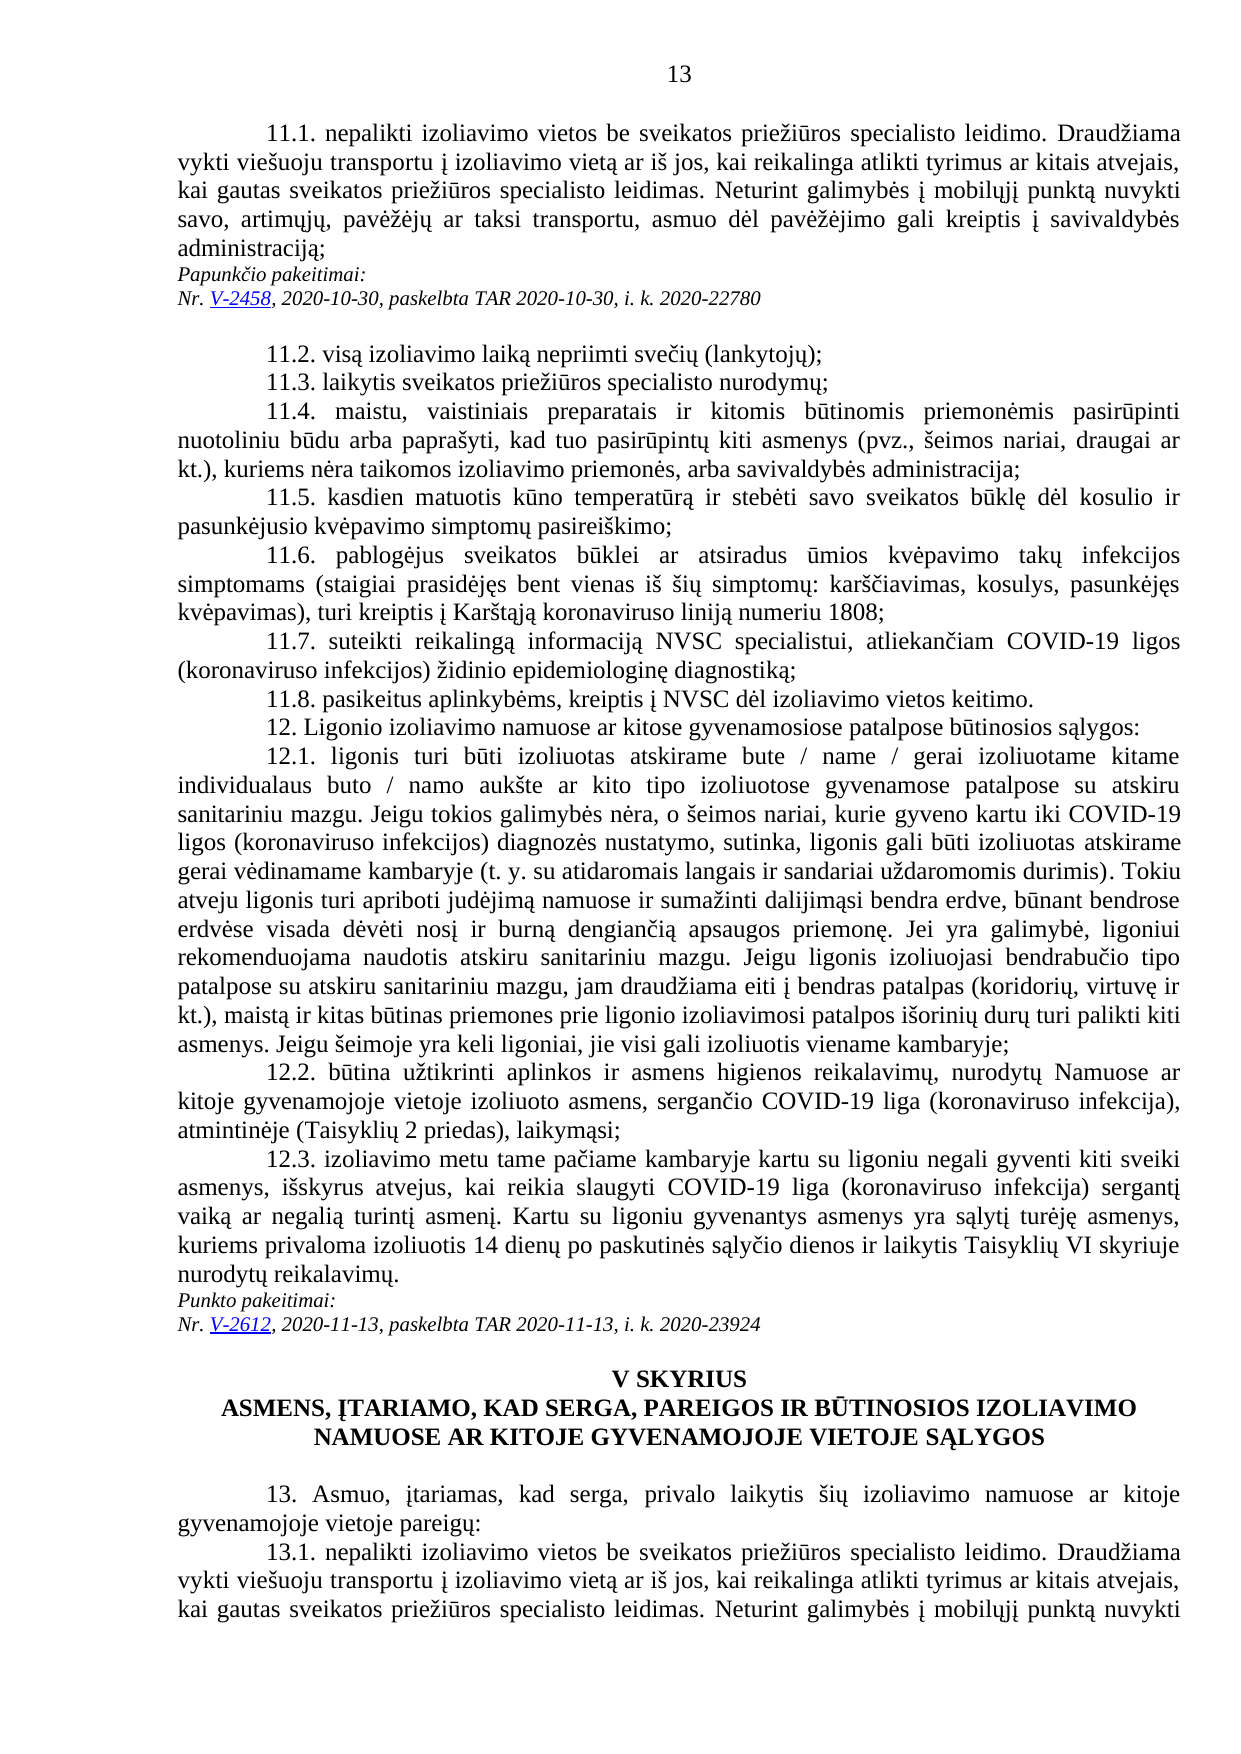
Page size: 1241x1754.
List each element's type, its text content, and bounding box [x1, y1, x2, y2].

text Punkto pakeitimai: [177, 1287, 1181, 1312]
text 13. Asmuo, įtariamas, kad serga, privalo laikytis šių izoliavimo namuose ar kitoje gyvenamojoje vietoje pareigų: [177, 1479, 1181, 1537]
text 11.1. nepalikti izoliavimo vietos be sveikatos priežiūros specialisto leidimo. Draudžiama vykti viešuoju transportu į izoliavimo vietą ar iš jos, kai reikalinga atlikti tyrimus ar kitais atvejais, kai gautas sveikatos priežiūros specialisto leidimas. Neturint galimybės į mobilųjį punktą nuvykti savo, artimųjų, pavėžėjų ar taksi transportu, asmuo dėl pavėžėjimo gali kreiptis į savivaldybės administraciją; [177, 118, 1181, 262]
text 11.5. kasdien matuotis kūno temperatūrą ir stebėti savo sveikatos būklę dėl kosulio ir pasunkėjusio kvėpavimo simptomų pasireiškimo; [177, 482, 1181, 540]
text 13.1. nepalikti izoliavimo vietos be sveikatos priežiūros specialisto leidimo. Draudžiama vykti viešuoju transportu į izoliavimo vietą ar iš jos, kai reikalinga atlikti tyrimus ar kitais atvejais, kai gautas sveikatos priežiūros specialisto leidimas. Neturint galimybės į mobilųjį punktą nuvykti [177, 1537, 1181, 1623]
text 11.4. maistu, vaistiniais preparatais ir kitomis būtinomis priemonėmis pasirūpinti nuotoliniu būdu arba paprašyti, kad tuo pasirūpintų kiti asmenys (pvz., šeimos nariai, draugai ar kt.), kuriems nėra taikomos izoliavimo priemonės, arba savivaldybės administracija; [177, 396, 1181, 482]
text Asmens, įtariamo, kad serga, pareigos ir BŪTINOSIOS IZOLIAVIMO namuose ar kitoje gyvenamoJOje vietoje SĄLYGOS [177, 1393, 1181, 1451]
text 11.8. pasikeitus aplinkybėms, kreiptis į NVSC dėl izoliavimo vietos keitimo. [177, 684, 1181, 712]
text Papunkčio pakeitimai: [177, 262, 1181, 286]
text V skyrius [177, 1364, 1181, 1393]
text Nr. V-2458, 2020-10-30, paskelbta TAR 2020-10-30, i. k. 2020-22780 [177, 286, 1181, 310]
text 12.3. izoliavimo metu tame pačiame kambaryje kartu su ligoniu negali gyventi kiti sveiki asmenys, išskyrus atvejus, kai reikia slaugyti COVID-19 liga (koronaviruso infekcija) sergantį vaiką ar negalią turintį asmenį. Kartu su ligoniu gyvenantys asmenys yra sąlytį turėję asmenys, kuriems privaloma izoliuotis 14 dienų po paskutinės sąlyčio dienos ir laikytis Taisyklių VI skyriuje nurodytų reikalavimų. [177, 1144, 1181, 1287]
text 11.3. laikytis sveikatos priežiūros specialisto nurodymų; [177, 367, 1181, 396]
text 12.2. būtina užtikrinti aplinkos ir asmens higienos reikalavimų, nurodytų Namuose ar kitoje gyvenamojoje vietoje izoliuoto asmens, sergančio COVID-19 liga (koronaviruso infekcija), atmintinėje (Taisyklių 2 priedas), laikymąsi; [177, 1057, 1181, 1144]
text 11.2. visą izoliavimo laiką nepriimti svečių (lankytojų); [177, 339, 1181, 367]
text 11.7. suteikti reikalingą informaciją NVSC specialistui, atliekančiam COVID-19 ligos (koronaviruso infekcijos) židinio epidemiologinę diagnostiką; [177, 626, 1181, 684]
text 12.1. ligonis turi būti izoliuotas atskirame bute / name / gerai izoliuotame kitame individualaus buto / namo aukšte ar kito tipo izoliuotose gyvenamose patalpose su atskiru sanitariniu mazgu. Jeigu tokios galimybės nėra, o šeimos nariai, kurie gyveno kartu iki COVID-19 ligos (koronaviruso infekcijos) diagnozės nustatymo, sutinka, ligonis gali būti izoliuotas atskirame gerai vėdinamame kambaryje (t. y. su atidaromais langais ir sandariai uždaromomis durimis). Tokiu atveju ligonis turi apriboti judėjimą namuose ir sumažinti dalijimąsi bendra erdve, būnant bendrose erdvėse visada dėvėti nosį ir burną dengiančią apsaugos priemonę. Jei yra galimybė, ligoniui rekomenduojama naudotis atskiru sanitariniu mazgu. Jeigu ligonis izoliuojasi bendrabučio tipo patalpose su atskiru sanitariniu mazgu, jam draudžiama eiti į bendras patalpas (koridorių, virtuvę ir kt.), maistą ir kitas būtinas priemones prie ligonio izoliavimosi patalpos išorinių durų turi palikti kiti asmenys. Jeigu šeimoje yra keli ligoniai, jie visi gali izoliuotis viename kambaryje; [177, 741, 1181, 1057]
text 12. Ligonio izoliavimo namuose ar kitose gyvenamosiose patalpose būtinosios sąlygos: [177, 712, 1181, 741]
text Nr. V-2612, 2020-11-13, paskelbta TAR 2020-11-13, i. k. 2020-23924 [177, 1312, 1181, 1336]
text 11.6. pablogėjus sveikatos būklei ar atsiradus ūmios kvėpavimo takų infekcijos simptomams (staigiai prasidėjęs bent vienas iš šių simptomų: karščiavimas, kosulys, pasunkėjęs kvėpavimas), turi kreiptis į Karštąją koronaviruso liniją numeriu 1808; [177, 540, 1181, 626]
